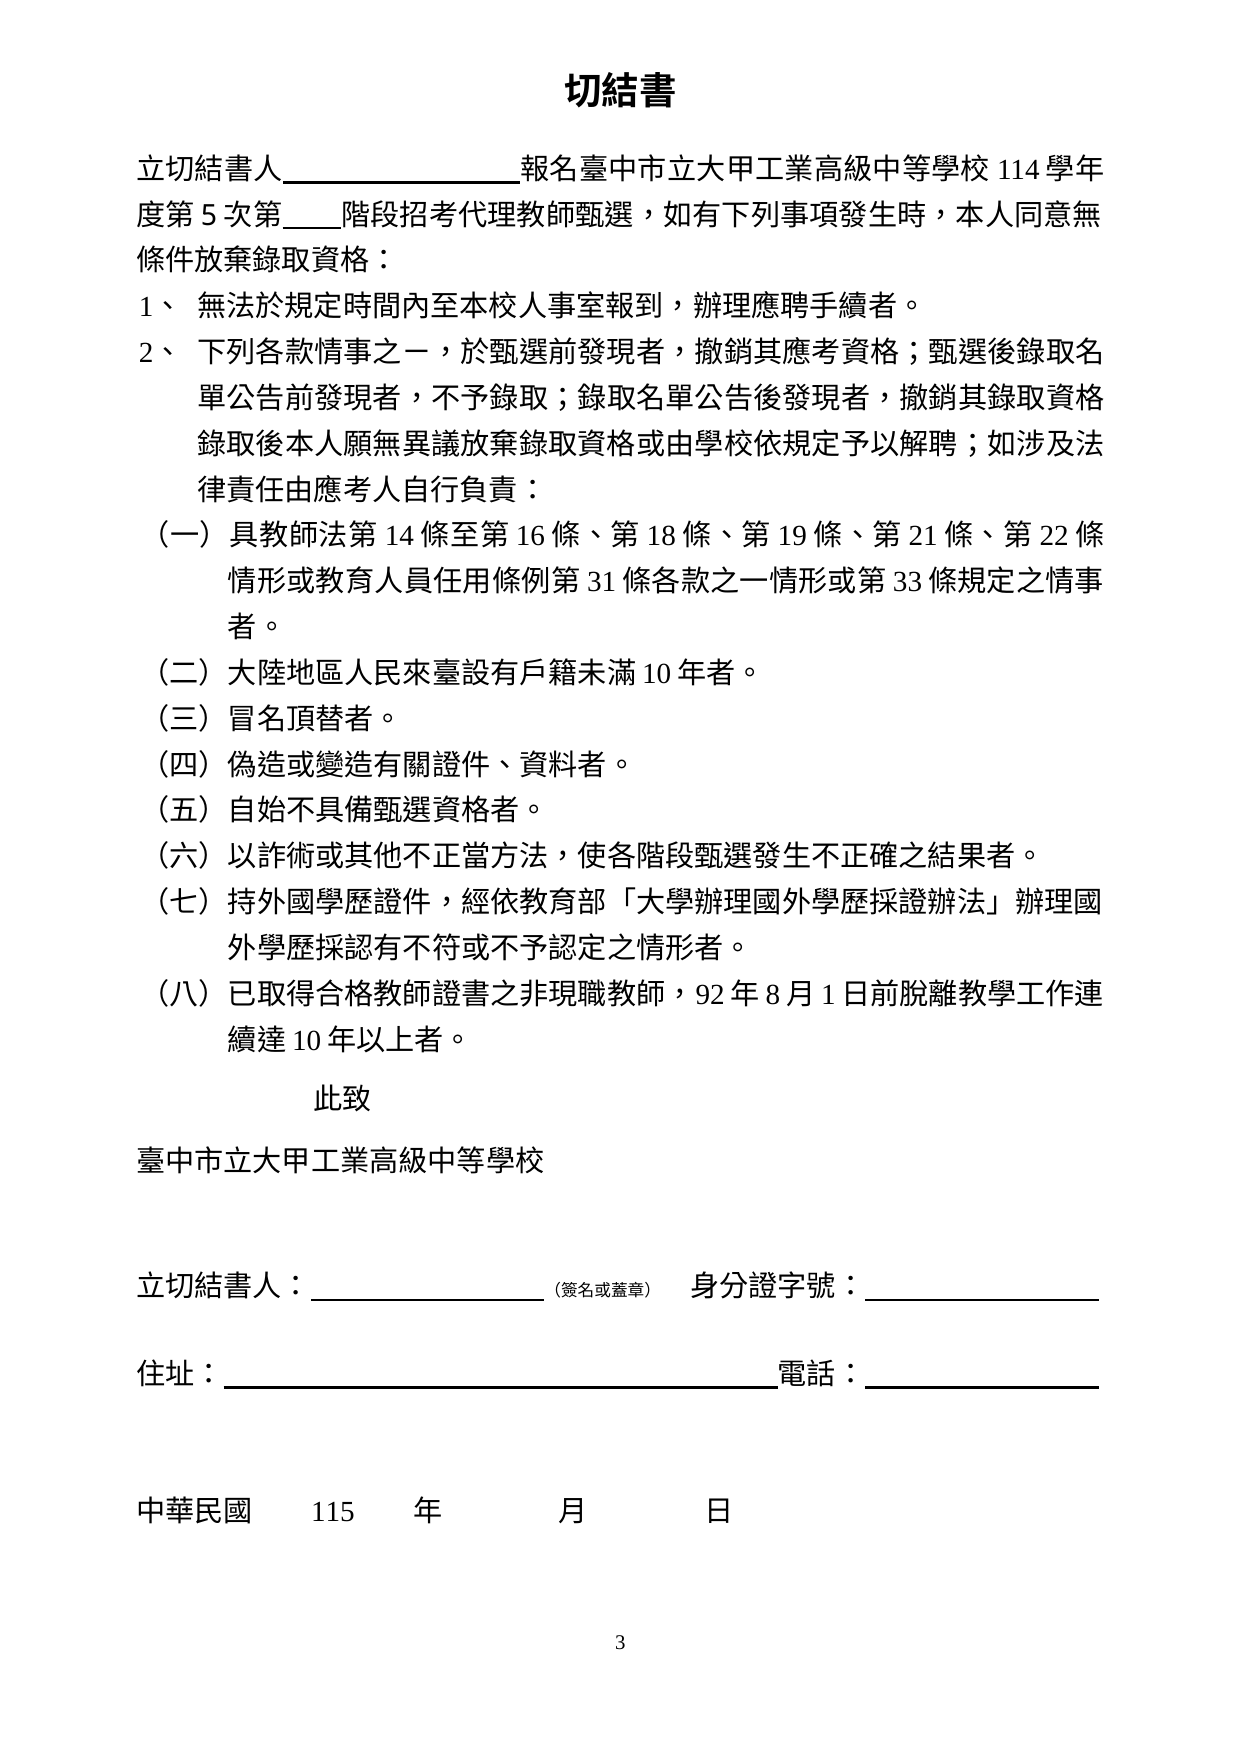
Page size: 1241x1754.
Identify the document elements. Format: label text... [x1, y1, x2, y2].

text （六）以詐術或其他不正當方法，使各階段甄選發生不正確之結果者。 [140, 830, 1104, 876]
text 中華民國 115 年 月 日 [136, 1472, 1104, 1534]
text （五）自始不具備甄選資格者。 [140, 784, 1104, 830]
text （一）具教師法第14條至第16條、第18條、第19條、第21條、第22條情形或教育人員任用條例第31條各款之一情形或第33條規定之情事者。 [140, 509, 1104, 647]
text （八）已取得合格教師證書之非現職教師，92年8月1日前脫離教學工作連續達10年以上者。 [140, 967, 1104, 1059]
text （二）大陸地區人民來臺設有戶籍未滿10年者。 [140, 647, 1104, 692]
text 住址： 電話： [136, 1334, 1104, 1397]
list 無法於規定時間內至本校人事室報到，辦理應聘手續者。 [139, 280, 1104, 326]
text 立切結書人： （簽名或蓋章） 身分證字號： [136, 1247, 1104, 1309]
text 臺中市立大甲工業高級中等學校 [136, 1122, 1104, 1184]
text （四）偽造或變造有關證件、資料者。 [140, 738, 1104, 784]
text 切結書 [136, 61, 1104, 115]
text （七）持外國學歷證件，經依教育部「大學辦理國外學歷採證辦法」辦理國外學歷採認有不符或不予認定之情形者。 [140, 876, 1104, 967]
list 下列各款情事之ㄧ，於甄選前發現者，撤銷其應考資格；甄選後錄取名單公告前發現者，不予錄取；錄取名單公告後發現者，撤銷其錄取資格；錄取後本人願無異議放棄錄取資格或由學校依規定予以解聘；如涉及法律責任由應考人自行負責： [139, 326, 1104, 509]
text （三）冒名頂替者。 [140, 692, 1104, 738]
text 立切結書人 報名臺中市立大甲工業高級中等學校114學年度第5次第 階段招考代理教師甄選，如有下列事項發生時，本人同意無條件放棄錄取資格： [136, 142, 1104, 280]
text 此致 [136, 1059, 1104, 1122]
